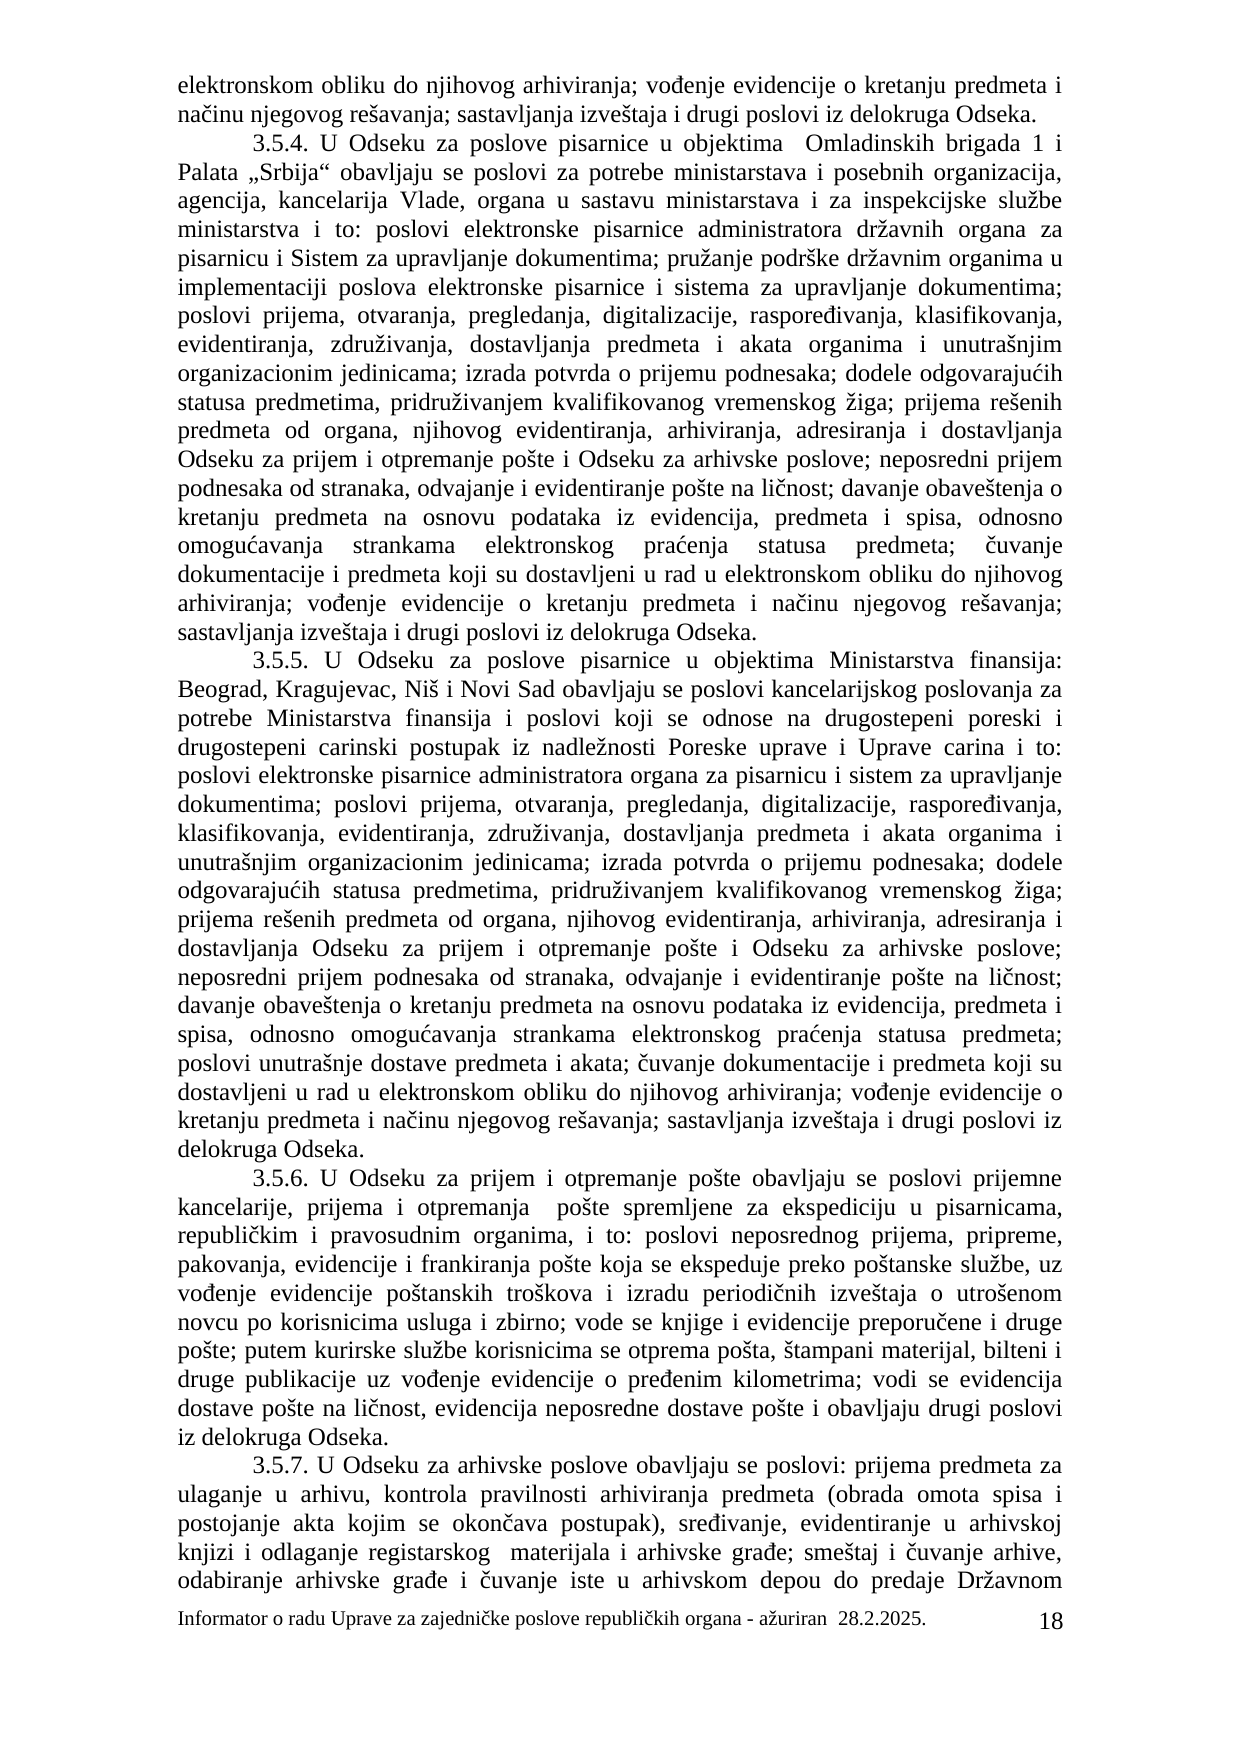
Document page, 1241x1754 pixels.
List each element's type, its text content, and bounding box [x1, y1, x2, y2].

subtitle 3.5.7. U Odseku za arhivske poslove obavljaju se poslovi: prijema predmeta za ulaganje u arhivu, kontrola pravilnosti arhiviranja predmeta (obrada omota spisa i postojanje akta kojim se okončava postupak), sređivanje, evidentiranje u arhivskoj knjizi i odlaganje registarskog materijala i arhivske građe; smeštaj i čuvanje arhive, odabiranje arhivske građe i čuvanje iste u arhivskom depou do predaje Državnom [177, 1450, 1063, 1594]
subtitle 3.5.6. U Odseku za prijem i otpremanje pošte obavljaju se poslovi prijemne kancelarije, prijema i otpremanja pošte spremljene za ekspediciju u pisarnicama, republičkim i pravosudnim organima, i to: poslovi neposrednog prijema, pripreme, pakovanja, evidencije i frankiranja pošte koja se ekspeduje preko poštanske službe, uz vođenje evidencije poštanskih troškova i izradu periodičnih izveštaja o utrošenom novcu po korisnicima usluga i zbirno; vode se knjige i evidencije preporučene i druge pošte; putem kurirske službe korisnicima se otprema pošta, štampani materijal, bilteni i druge publikacije uz vođenje evidencije o pređenim kilometrima; vodi se evidencija dostave pošte na ličnost, evidencija neposredne dostave pošte i obavljaju drugi poslovi iz delokruga Odseka. [177, 1163, 1063, 1450]
subtitle 3.5.4. U Odseku za poslove pisarnice u objektima Omladinskih brigada 1 i Palata „Srbija“ obavljaju se poslovi za potrebe ministarstava i posebnih organizacija, agencija, kancelarija Vlade, organa u sastavu ministarstava i za inspekcijske službe ministarstva i to: poslovi elektronske pisarnice administratora državnih organa za pisarnicu i Sistem za upravljanje dokumentima; pružanje podrške državnim organima u implementaciji poslova elektronske pisarnice i sistema za upravljanje dokumentima; poslovi prijema, otvaranja, pregledanja, digitalizacije, raspoređivanja, klasifikovanja, evidentiranja, združivanja, dostavljanja predmeta i akata organima i unutrašnjim organizacionim jedinicama; izrada potvrda o prijemu podnesaka; dodele odgovarajućih statusa predmetima, pridruživanjem kvalifikovanog vremenskog žiga; prijema rešenih predmeta od organa, njihovog evidentiranja, arhiviranja, adresiranja i dostavljanja Odseku za prijem i otpremanje pošte i Odseku za arhivske poslove; neposredni prijem podnesaka od stranaka, odvajanje i evidentiranje pošte na ličnost; davanje obaveštenja o kretanju predmeta na osnovu podataka iz evidencija, predmeta i spisa, odnosno omogućavanja strankama elektronskog praćenja statusa predmeta; čuvanje dokumentacije i predmeta koji su dostavljeni u rad u elektronskom obliku do njihovog arhiviranja; vođenje evidencije o kretanju predmeta i načinu njegovog rešavanja; sastavljanja izveštaja i drugi poslovi iz delokruga Odseka. [177, 128, 1063, 645]
subtitle elektronskom obliku do njihovog arhiviranja; vođenje evidencije o kretanju predmeta i načinu njegovog rešavanja; sastavljanja izveštaja i drugi poslovi iz delokruga Odseka. [177, 70, 1063, 128]
subtitle 3.5.5. U Odseku za poslove pisarnice u objektima Ministarstva finansija: Beograd, Kragujevac, Niš i Novi Sad obavljaju se poslovi kancelarijskog poslovanja za potrebe Ministarstva finansija i poslovi koji se odnose na drugostepeni poreski i drugostepeni carinski postupak iz nadležnosti Poreske uprave i Uprave carina i to: poslovi elektronske pisarnice administratora organa za pisarnicu i sistem za upravljanje dokumentima; poslovi prijema, otvaranja, pregledanja, digitalizacije, raspoređivanja, klasifikovanja, evidentiranja, združivanja, dostavljanja predmeta i akata organima i unutrašnjim organizacionim jedinicama; izrada potvrda o prijemu podnesaka; dodele odgovarajućih statusa predmetima, pridruživanjem kvalifikovanog vremenskog žiga; prijema rešenih predmeta od organa, njihovog evidentiranja, arhiviranja, adresiranja i dostavljanja Odseku za prijem i otpremanje pošte i Odseku za arhivske poslove; neposredni prijem podnesaka od stranaka, odvajanje i evidentiranje pošte na ličnost; davanje obaveštenja o kretanju predmeta na osnovu podataka iz evidencija, predmeta i spisa, odnosno omogućavanja strankama elektronskog praćenja statusa predmeta; poslovi unutrašnje dostave predmeta i akata; čuvanje dokumentacije i predmeta koji su dostavljeni u rad u elektronskom obliku do njihovog arhiviranja; vođenje evidencije o kretanju predmeta i načinu njegovog rešavanja; sastavljanja izveštaja i drugi poslovi iz delokruga Odseka. [177, 645, 1063, 1163]
